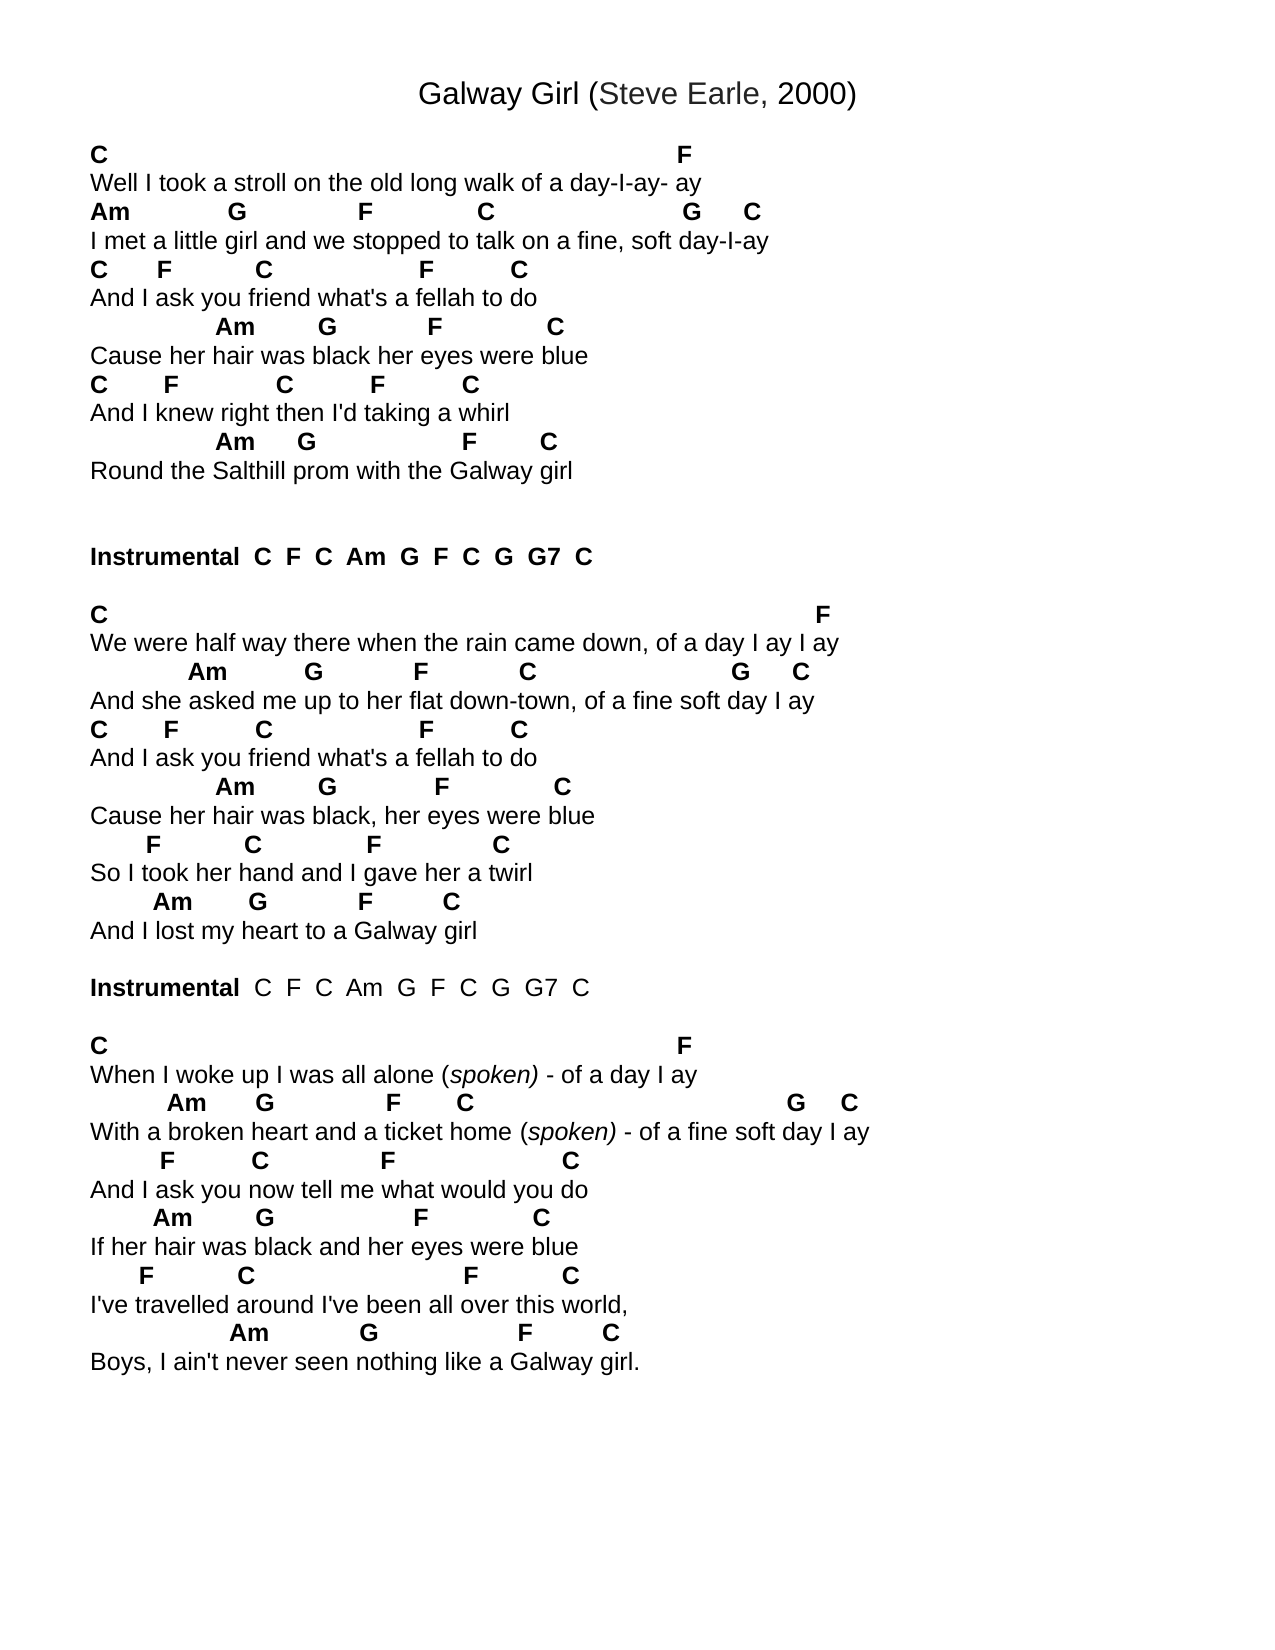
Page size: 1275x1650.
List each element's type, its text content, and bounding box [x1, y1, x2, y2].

text Cause her hair was black her eyes were blue [90, 341, 1185, 370]
text Am G F C [90, 1203, 1185, 1232]
text Am G F C [90, 1318, 1185, 1347]
text Instrumental C F C Am G F C G G7 C [90, 973, 1185, 1002]
text Instrumental C F C Am G F C G G7 C [90, 542, 1185, 571]
text When I woke up I was all alone (spoken) - of a day I ay [90, 1060, 1185, 1088]
text Am G F C [90, 772, 1185, 801]
text C F C F C [90, 715, 1185, 743]
text F C F C [90, 1261, 1185, 1290]
text And she asked me up to her flat down-town, of a fine soft day I ay [90, 686, 1185, 715]
text C F [90, 1031, 1185, 1060]
text If her hair was black and her eyes were blue [90, 1232, 1185, 1261]
text C F C F C [90, 255, 1185, 283]
text We were half way there when the rain came down, of a day I ay I ay [90, 628, 1185, 657]
text With a broken heart and a ticket home (spoken) - of a fine soft day I ay [90, 1117, 1185, 1146]
text Am G F C G C [90, 657, 1185, 686]
text Boys, I ain't never seen nothing like a Galway girl. [90, 1347, 1185, 1376]
text And I ask you now tell me what would you do [90, 1175, 1185, 1203]
text Well I took a stroll on the old long walk of a day-I-ay- ay [90, 168, 1185, 197]
text F C F C [90, 830, 1185, 858]
text Am G F C [90, 427, 1185, 456]
text C F [90, 600, 1185, 628]
text F C F C [90, 1146, 1185, 1175]
text And I ask you friend what's a fellah to do [90, 283, 1185, 312]
text Round the Salthill prom with the Galway girl [90, 456, 1185, 485]
text Cause her hair was black, her eyes were blue [90, 801, 1185, 830]
text And I knew right then I'd taking a whirl [90, 398, 1185, 427]
text And I lost my heart to a Galway girl [90, 916, 1185, 945]
text I've travelled around I've been all over this world, [90, 1290, 1185, 1318]
text Am G F C [90, 312, 1185, 341]
text C F C F C [90, 370, 1185, 398]
text And I ask you friend what's a fellah to do [90, 743, 1185, 772]
text Galway Girl (Steve Earle, 2000) [90, 75, 1185, 111]
text C F [90, 140, 1185, 168]
text I met a little girl and we stopped to talk on a fine, soft day-I-ay [90, 226, 1185, 255]
text Am G F C G C [90, 1088, 1185, 1117]
text So I took her hand and I gave her a twirl [90, 858, 1185, 887]
text Am G F C [90, 887, 1185, 916]
text Am G F C G C [90, 197, 1185, 226]
